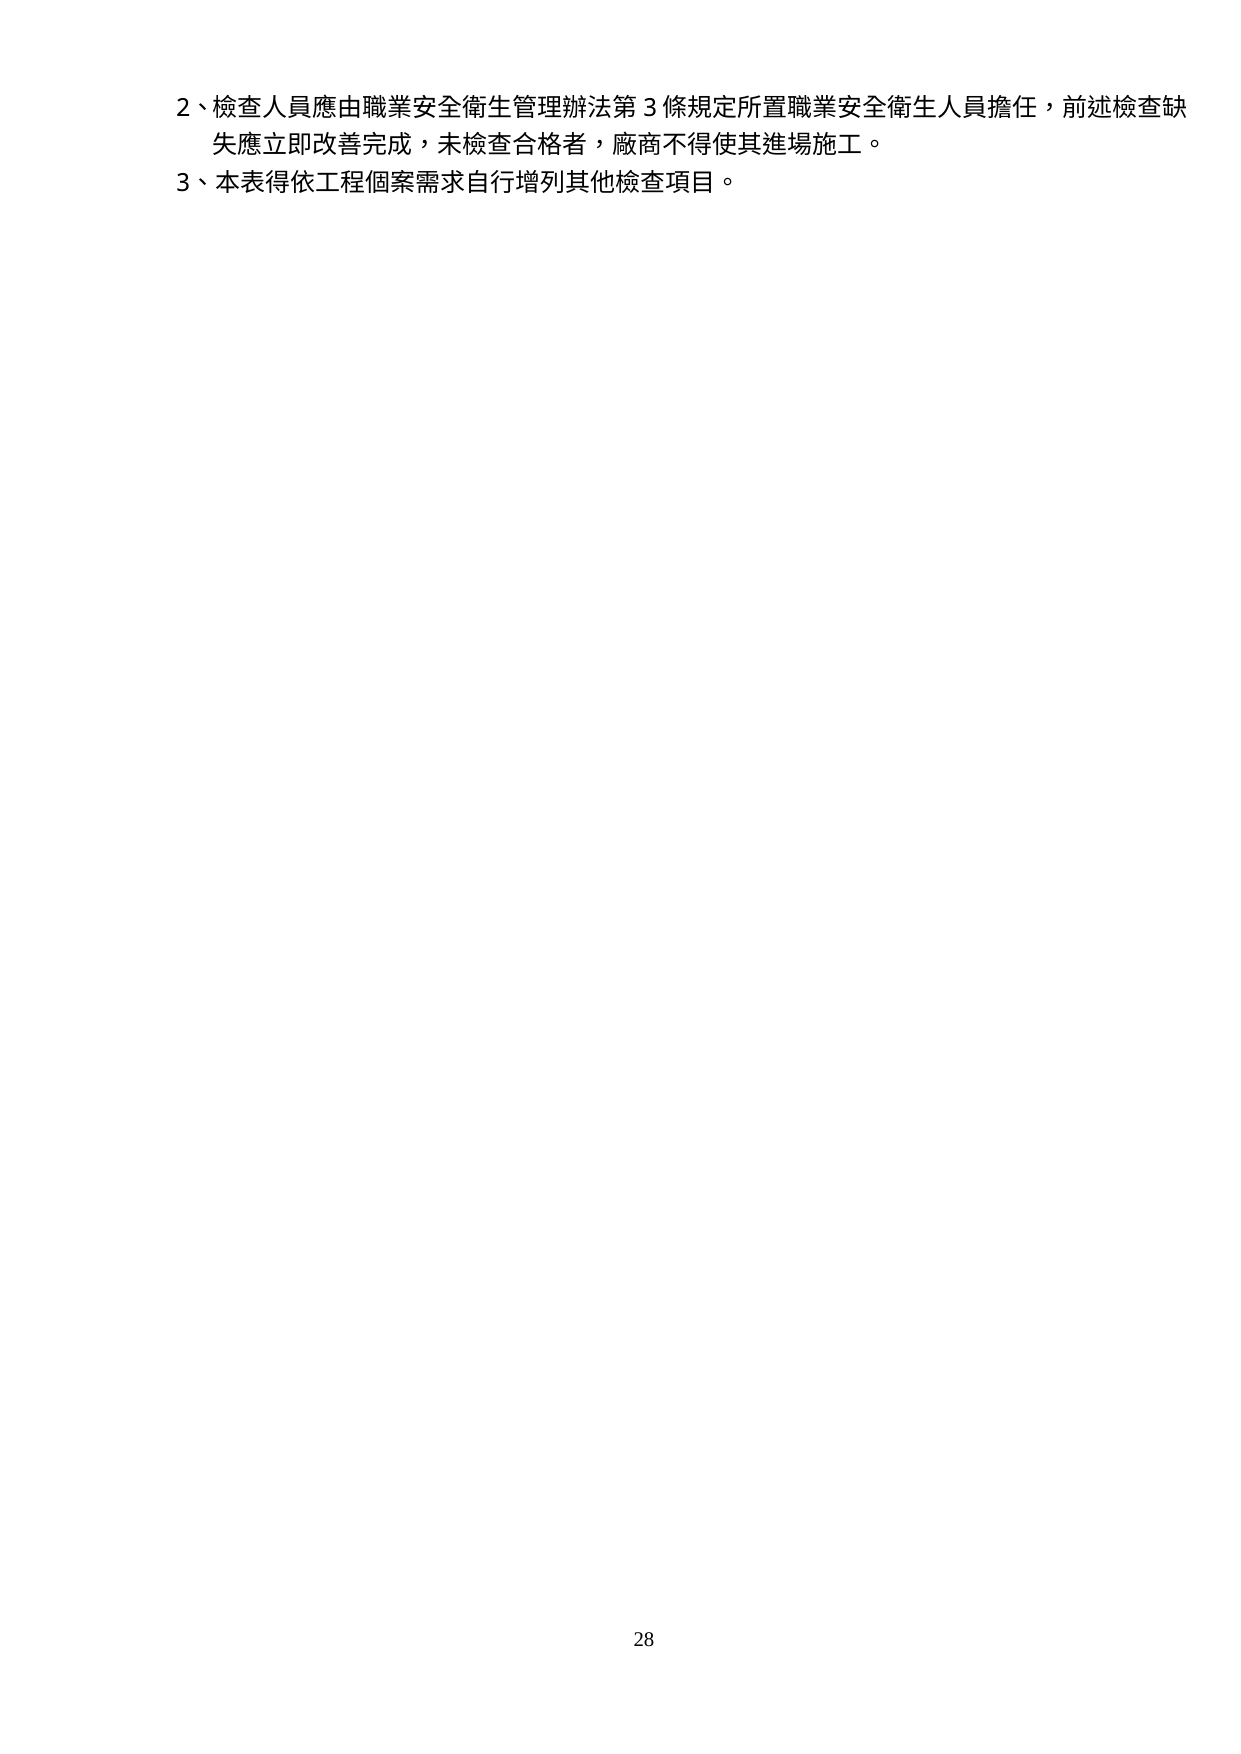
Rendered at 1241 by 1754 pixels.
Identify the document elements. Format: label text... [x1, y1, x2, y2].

text 3、本表得依工程個案需求自行增列其他檢查項目。 [175, 161, 1187, 199]
text 2、檢查人員應由職業安全衛生管理辦法第3條規定所置職業安全衛生人員擔任，前述檢查缺失應立即改善完成，未檢查合格者，廠商不得使其進場施工。 [175, 86, 1187, 161]
